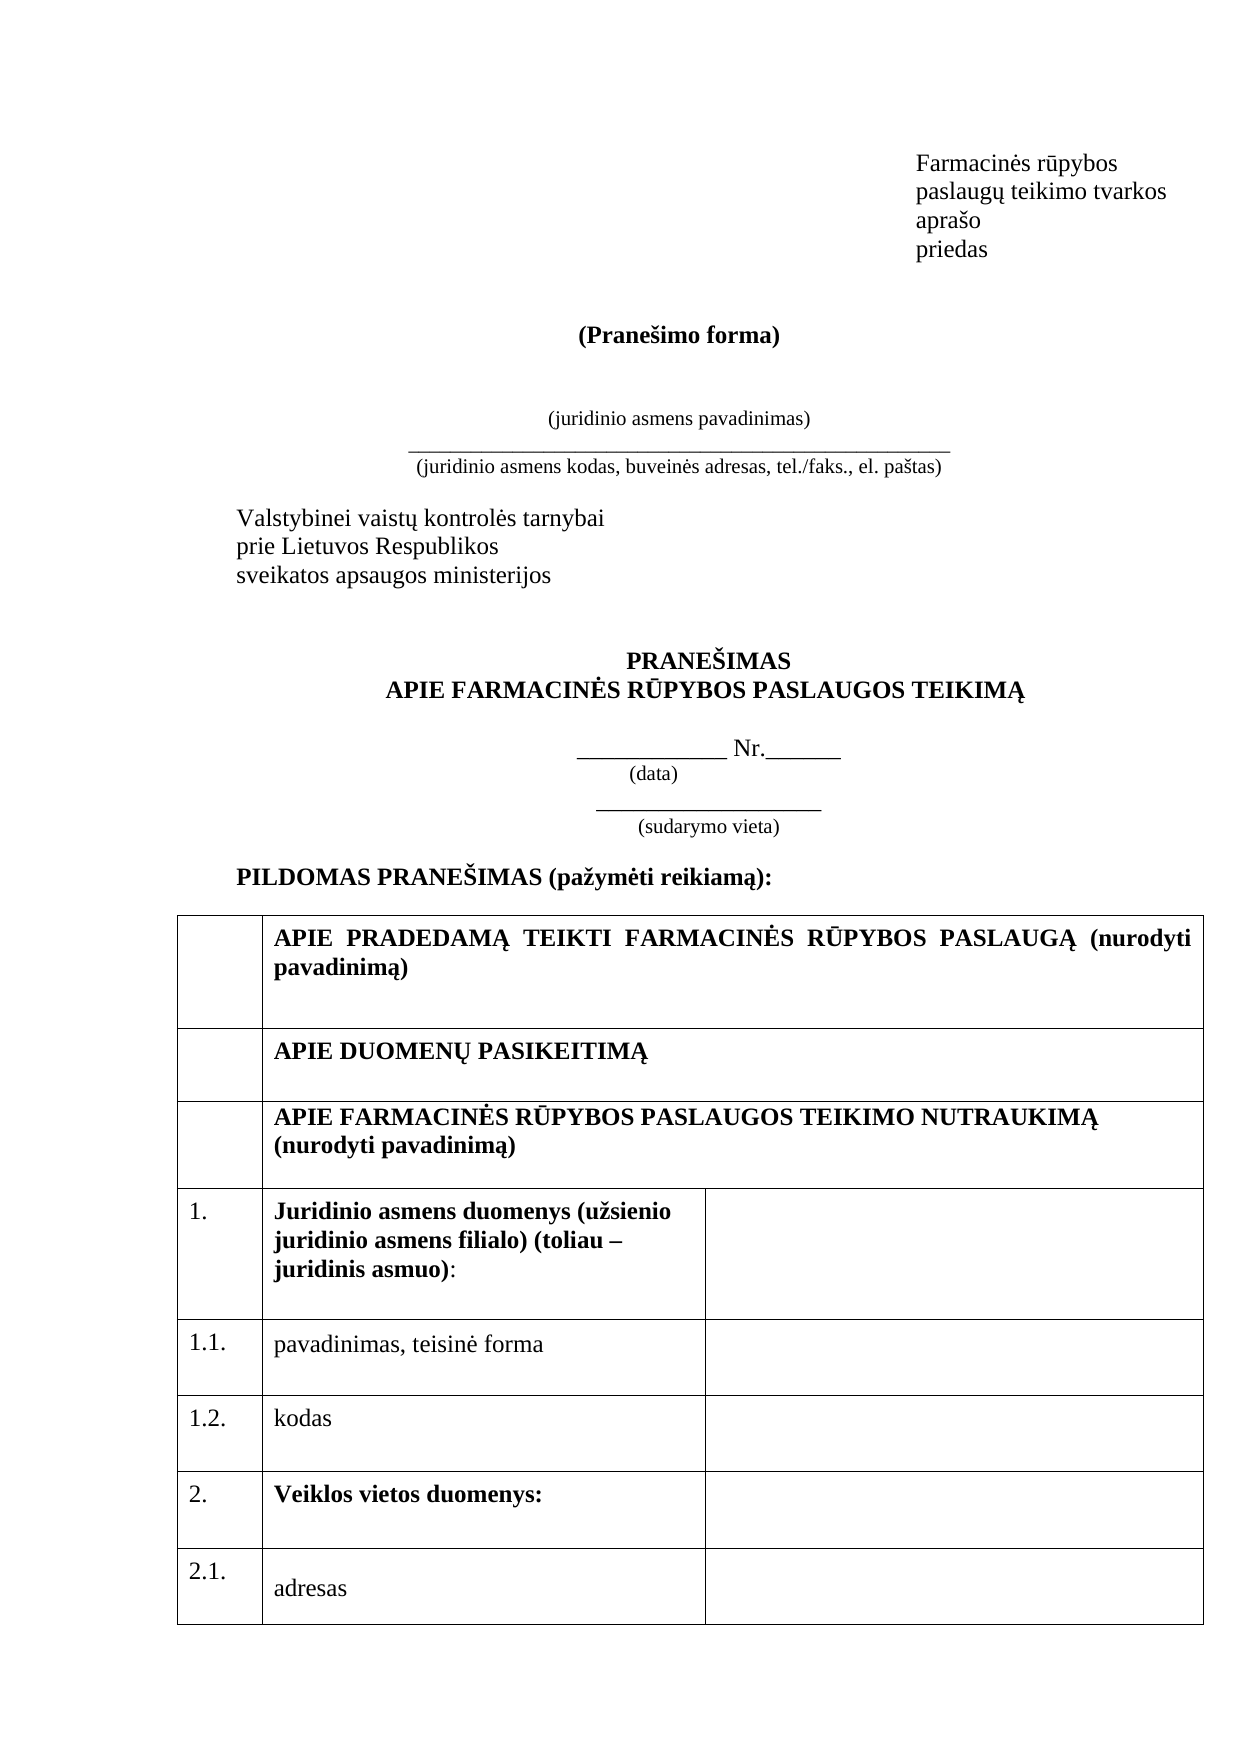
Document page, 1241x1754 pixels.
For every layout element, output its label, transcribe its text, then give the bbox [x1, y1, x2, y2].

table_cell 1.2. [178, 1396, 262, 1471]
table_cell kodas [263, 1396, 705, 1471]
text priedas [916, 234, 1181, 263]
table_cell 2.1. [178, 1549, 262, 1624]
table_cell 1.1. [178, 1320, 262, 1395]
table_cell [178, 1029, 262, 1101]
table_cell adresas [263, 1549, 705, 1624]
table_cell 2. [178, 1472, 262, 1547]
text APIE FARMACINĖS RŪPYBOS PASLAUGOS TEIKIMĄ [177, 675, 1181, 704]
table_header APIE PRADEDAMĄ TEIKTI FARMACINĖS RŪPYBOS PASLAUGĄ (nurodyti pavadinimą) [263, 916, 1203, 1028]
text prie Lietuvos Respublikos [177, 531, 1181, 560]
table_cell [706, 1189, 1203, 1319]
text (sudarymo vieta) [177, 814, 1181, 838]
table_cell [706, 1549, 1203, 1624]
text ____________________________________________________ [177, 430, 1181, 454]
table_cell Veiklos vietos duomenys: [263, 1472, 705, 1547]
text PILDOMAS PRANEŠIMAS (pažymėti reikiamą): [177, 862, 1240, 891]
table_cell Juridinio asmens duomenys (užsienio juridinio asmens filialo) (toliau – juridinis asmuo): [263, 1189, 705, 1319]
text ____________ Nr.______ [177, 733, 1181, 761]
table_cell [706, 1320, 1203, 1395]
table_cell [178, 1102, 262, 1188]
text Valstybinei vaistų kontrolės tarnybai [177, 503, 1181, 531]
text PRANEŠIMAS [177, 646, 1181, 675]
text (juridinio asmens kodas, buveinės adresas, tel./faks., el. paštas) [177, 454, 1181, 478]
table_cell pavadinimas, teisinė forma [263, 1320, 705, 1395]
table_cell [706, 1396, 1203, 1471]
table_cell APIE FARMACINĖS RŪPYBOS PASLAUGOS TEIKIMO NUTRAUKIMĄ (nurodyti pavadinimą) [263, 1102, 1203, 1188]
table_cell 1. [178, 1189, 262, 1319]
text (juridinio asmens pavadinimas) [177, 406, 1181, 430]
text (Pranešimo forma) [177, 320, 1181, 349]
table_cell [706, 1472, 1203, 1547]
text __________________ [177, 785, 1181, 814]
text Farmacinės rūpybos paslaugų teikimo tvarkos aprašo [916, 148, 1181, 234]
table_header [178, 916, 262, 1028]
text sveikatos apsaugos ministerijos [177, 560, 1181, 589]
text (data) [582, 761, 1181, 785]
table_cell APIE DUOMENŲ PASIKEITIMĄ [263, 1029, 1203, 1101]
